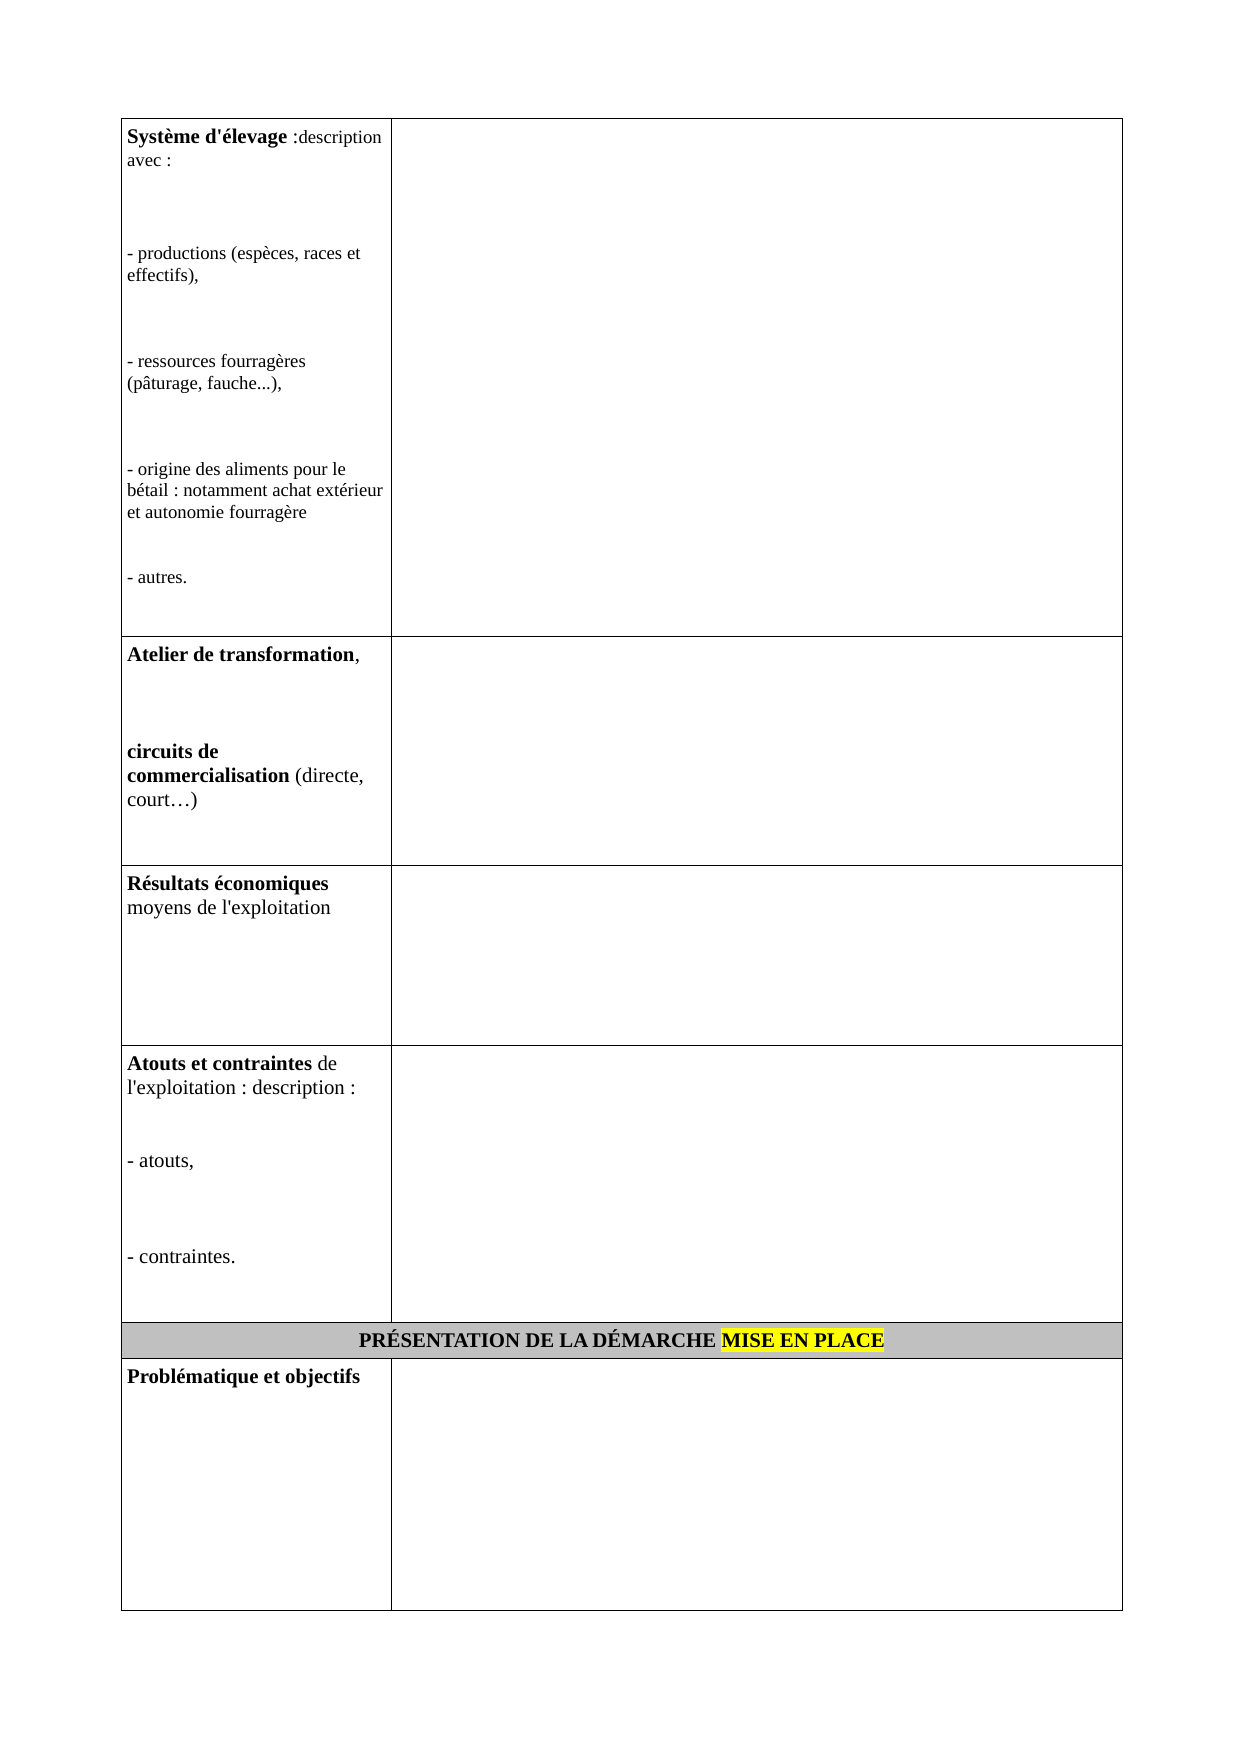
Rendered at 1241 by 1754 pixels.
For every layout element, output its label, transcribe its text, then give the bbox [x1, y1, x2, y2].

table_cell Problématique et objectifs [122, 1359, 391, 1610]
table_cell [392, 119, 1122, 636]
table_cell [392, 866, 1122, 1045]
table_cell [392, 1359, 1122, 1610]
table_cell [392, 1046, 1122, 1322]
table_cell Atelier de transformation, circuits de commercialisation (directe, court…) [122, 637, 391, 864]
table_cell Atouts et contraintes de l'exploitation : description : - atouts, - contraintes. [122, 1046, 391, 1322]
table_cell [392, 637, 1122, 864]
table_cell PRÉSENTATION DE LA DÉMARCHE MISE EN PLACE [122, 1323, 1122, 1358]
table_cell Résultats économiques moyens de l'exploitation [122, 866, 391, 1045]
table_cell Système d'élevage :description avec : - productions (espèces, races et effectifs), - ressources fourragères (pâturage, fauche...), - origine des aliments pour le bétail : notamment achat extérieur et autonomie fourragère - autres. [122, 119, 391, 636]
